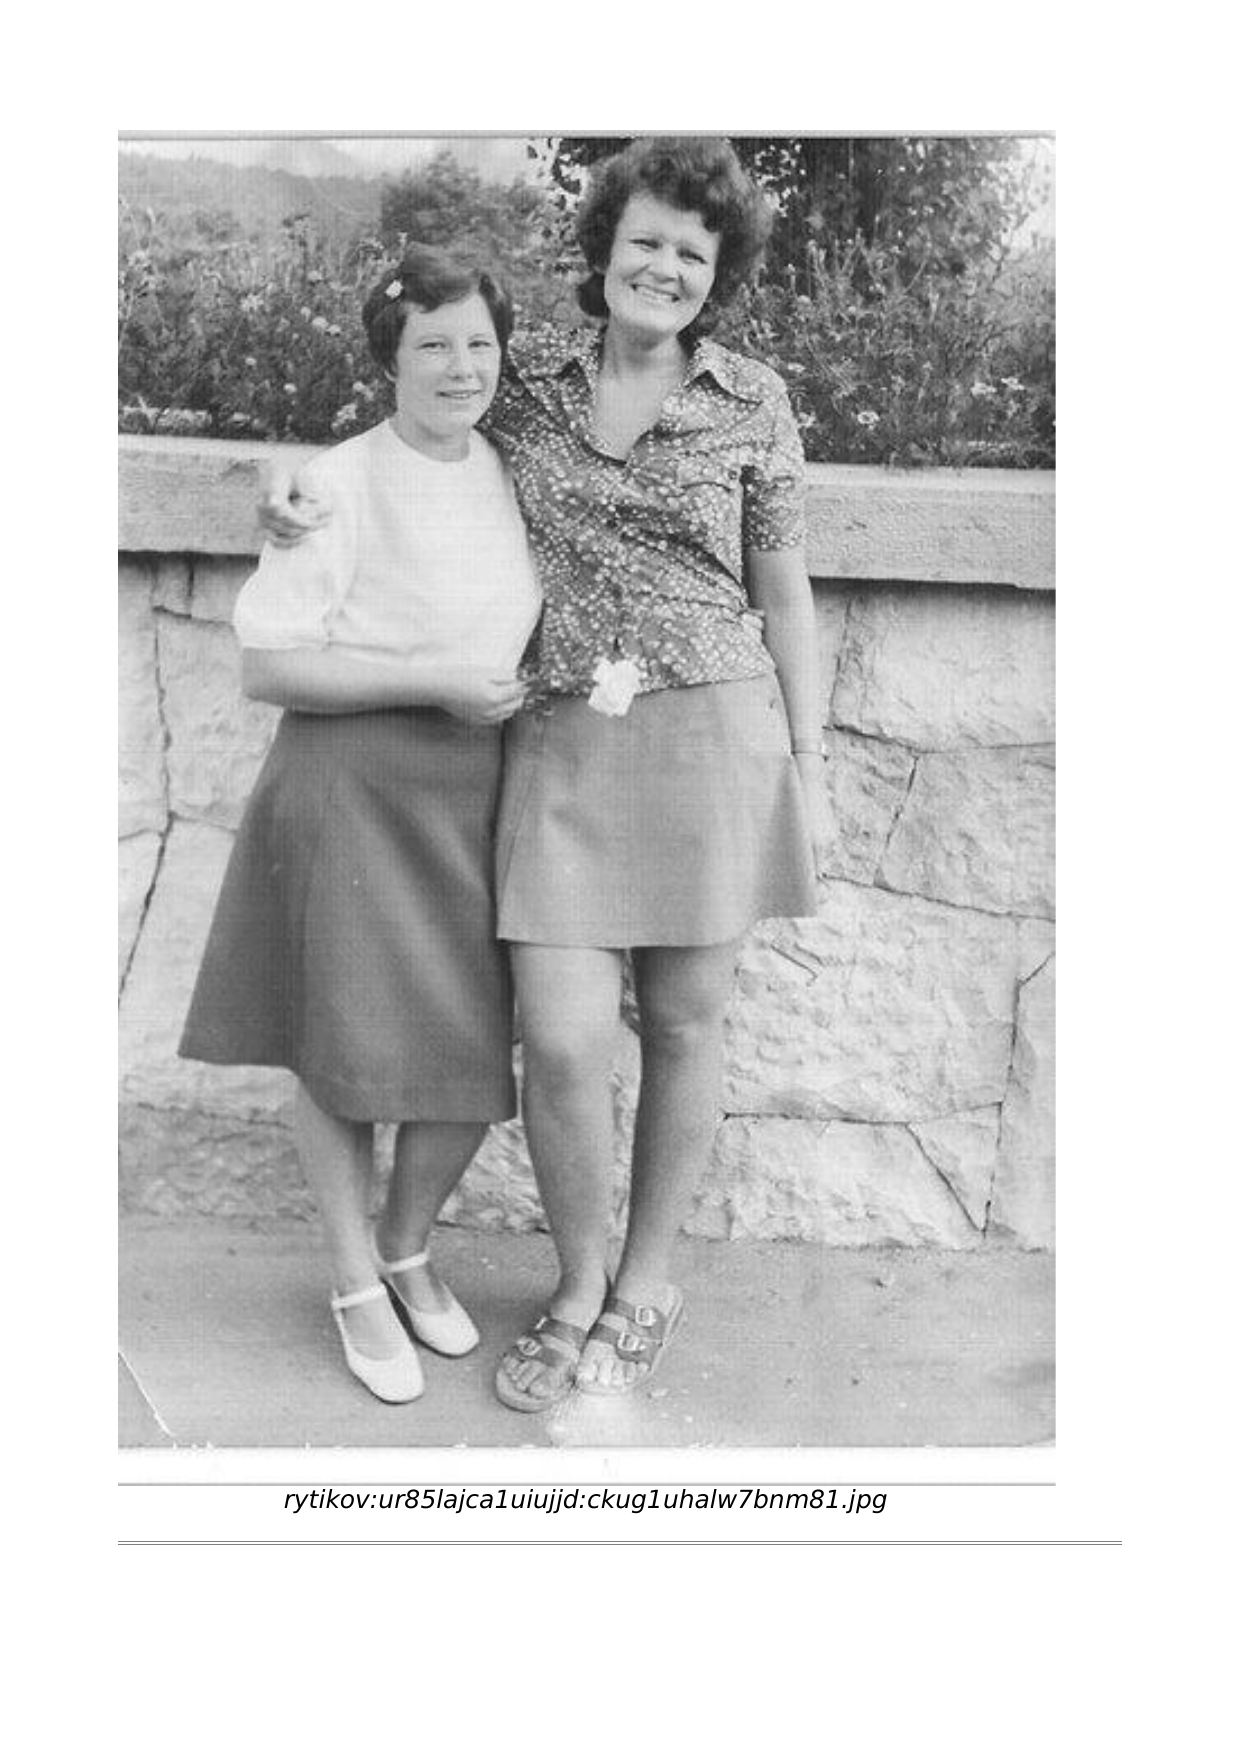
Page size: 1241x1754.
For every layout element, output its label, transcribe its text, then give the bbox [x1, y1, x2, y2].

text rytikov:ur85lajca1uiujjd:ckug1uhalw7bnm81.jpg [118, 1486, 1056, 1514]
picture [118, 130, 1056, 1486]
